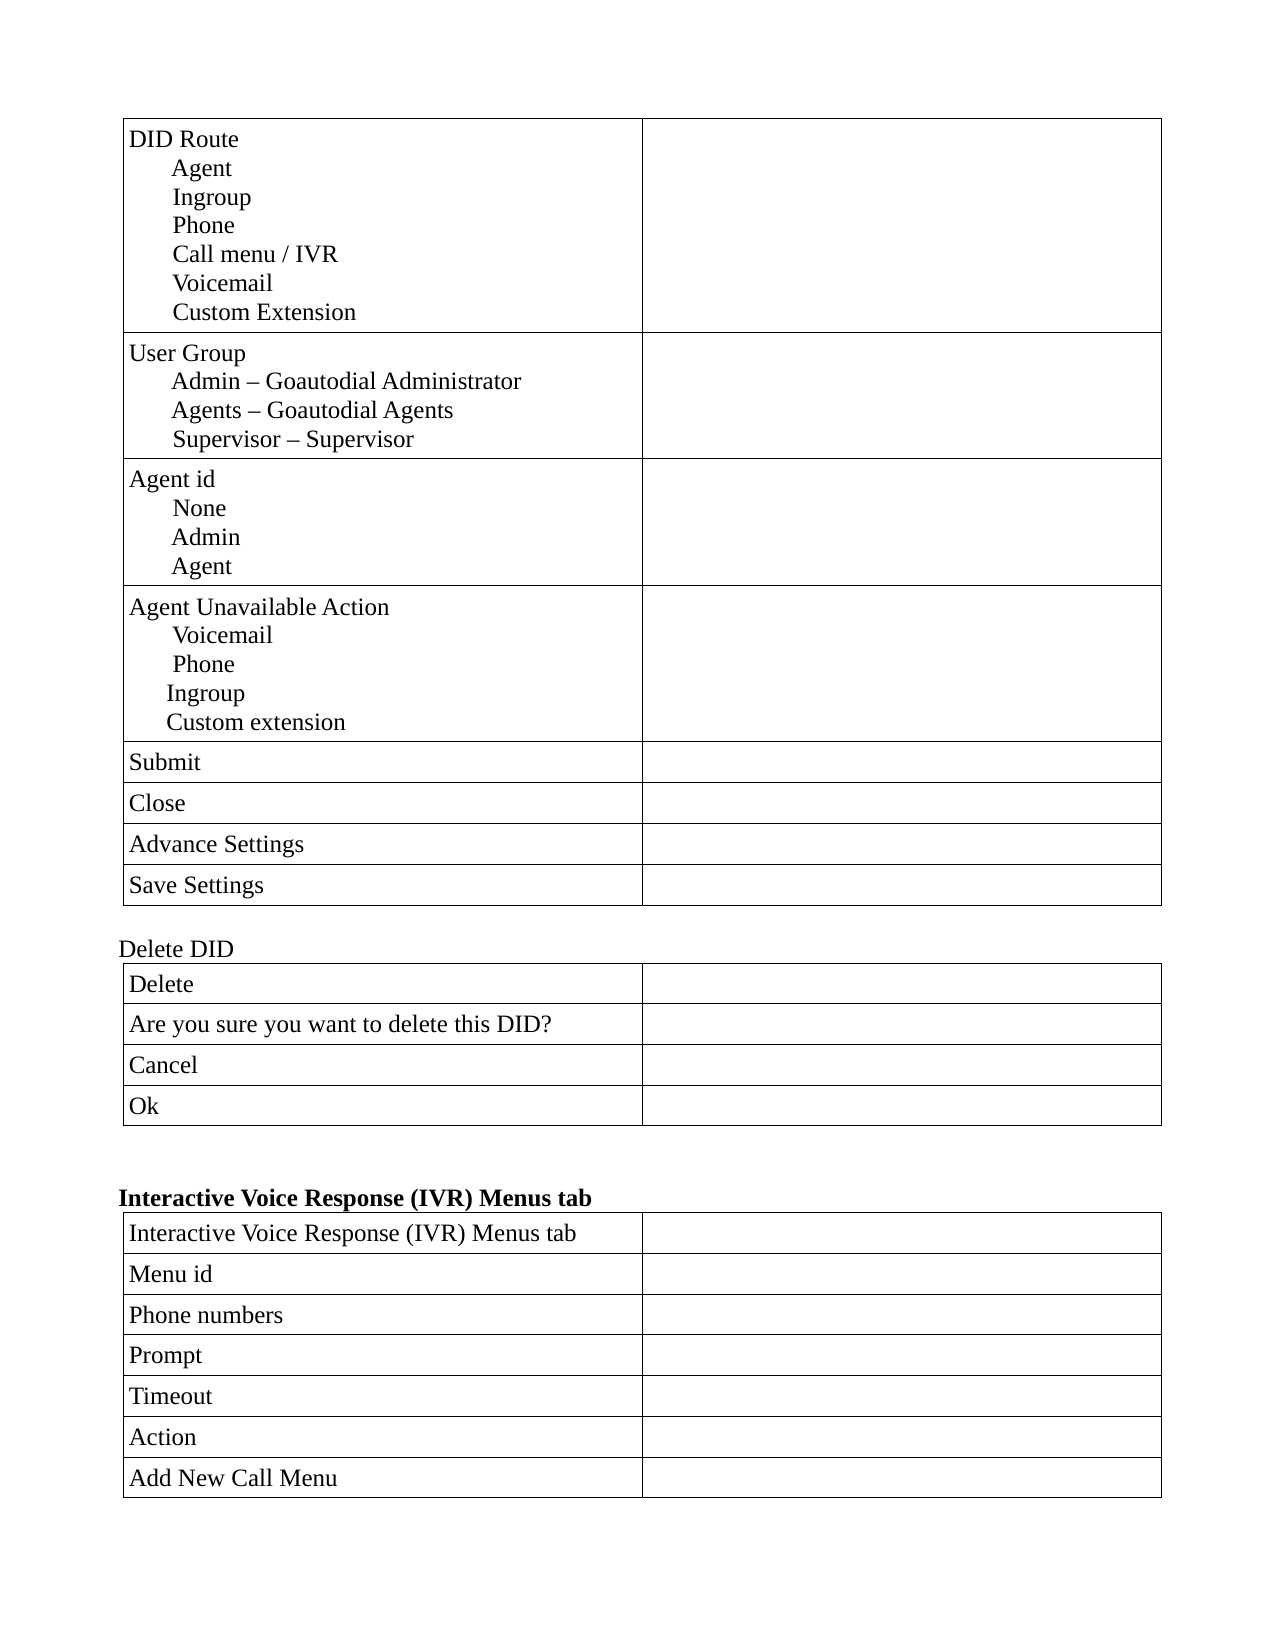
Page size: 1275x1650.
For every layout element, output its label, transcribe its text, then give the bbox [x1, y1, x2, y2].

table_cell Prompt [124, 1335, 642, 1375]
table_cell Menu id [124, 1254, 642, 1294]
table_cell [643, 333, 1161, 458]
table_cell Phone numbers [124, 1295, 642, 1334]
table_cell [643, 865, 1161, 904]
table_cell [643, 783, 1161, 822]
table_header Advance Settings [124, 824, 642, 864]
table_cell DID Route Agent Ingroup Phone Call menu / IVR Voicemail Custom Extension [124, 119, 642, 331]
table_cell Cancel [124, 1045, 642, 1085]
table_cell [643, 1376, 1161, 1416]
table_cell Save Settings [124, 865, 642, 904]
table_cell Close [124, 783, 642, 822]
table_cell [643, 1086, 1161, 1125]
table_cell [643, 459, 1161, 585]
table_cell Action [124, 1417, 642, 1457]
table_header [643, 1213, 1161, 1253]
table_cell [643, 1045, 1161, 1085]
table_cell [643, 119, 1161, 331]
table_header [643, 824, 1161, 864]
table_cell [643, 1458, 1161, 1497]
table_cell [643, 1295, 1161, 1334]
text Interactive Voice Response (IVR) Menus tab [118, 1183, 1157, 1212]
table_cell Add New Call Menu [124, 1458, 642, 1497]
table_cell [643, 1335, 1161, 1375]
table_header Interactive Voice Response (IVR) Menus tab [124, 1213, 642, 1253]
table_cell [643, 1254, 1161, 1294]
table_cell [643, 1004, 1161, 1044]
table_cell Are you sure you want to delete this DID? [124, 1004, 642, 1044]
text Delete DID [118, 934, 1157, 962]
table_cell Submit [124, 742, 642, 782]
table_header [643, 964, 1161, 1003]
table_cell [643, 742, 1161, 782]
table_cell Agent id None Admin Agent [124, 459, 642, 585]
table_cell User Group Admin – Goautodial Administrator Agents – Goautodial Agents Supervisor – Supervisor [124, 333, 642, 458]
table_cell Agent Unavailable Action Voicemail Phone Ingroup Custom extension [124, 586, 642, 741]
table_cell Ok [124, 1086, 642, 1125]
table_header Delete [124, 964, 642, 1003]
table_cell [643, 586, 1161, 741]
table_cell [643, 1417, 1161, 1457]
table_cell Timeout [124, 1376, 642, 1416]
